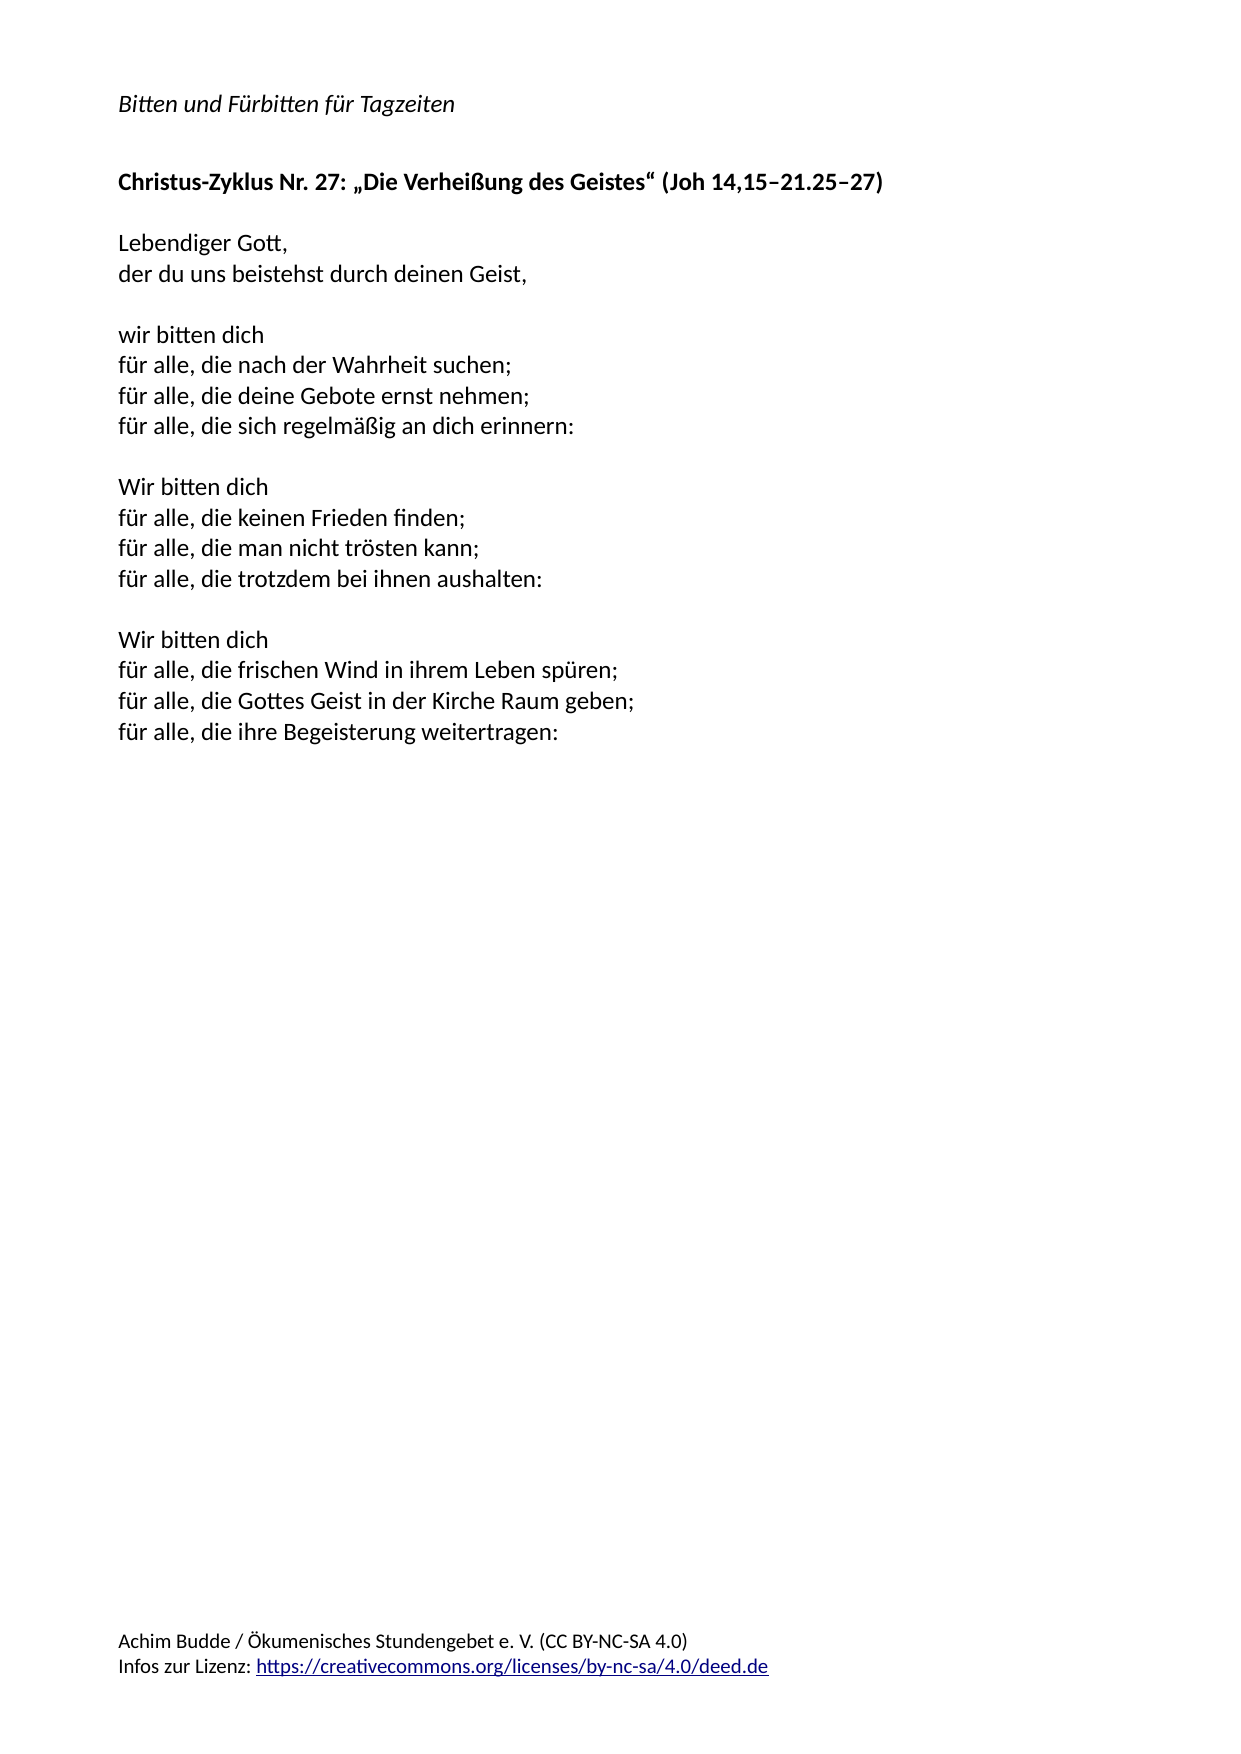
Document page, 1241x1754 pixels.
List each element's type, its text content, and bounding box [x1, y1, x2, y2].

text für alle, die trotzdem bei ihnen aushalten: [118, 563, 1122, 594]
text Wir bitten dich [118, 472, 1122, 502]
text wir bitten dich [118, 319, 1122, 349]
text für alle, die frischen Wind in ihrem Leben spüren; [118, 655, 1122, 685]
text für alle, die nach der Wahrheit suchen; [118, 349, 1122, 380]
text Wir bitten dich [118, 624, 1122, 655]
text für alle, die deine Gebote ernst nehmen; [118, 380, 1122, 411]
text Christus-Zyklus Nr. 27: „Die Verheißung des Geistes“ (Joh 14,15–21.25–27) [118, 166, 1122, 197]
text der du uns beistehst durch deinen Geist, [118, 258, 1122, 288]
text für alle, die Gottes Geist in der Kirche Raum geben; [118, 685, 1122, 716]
text für alle, die keinen Frieden finden; [118, 502, 1122, 533]
text Lebendiger Gott, [118, 227, 1122, 258]
text für alle, die sich regelmäßig an dich erinnern: [118, 411, 1122, 441]
text für alle, die man nicht trösten kann; [118, 533, 1122, 563]
text für alle, die ihre Begeisterung weitertragen: [118, 716, 1122, 746]
